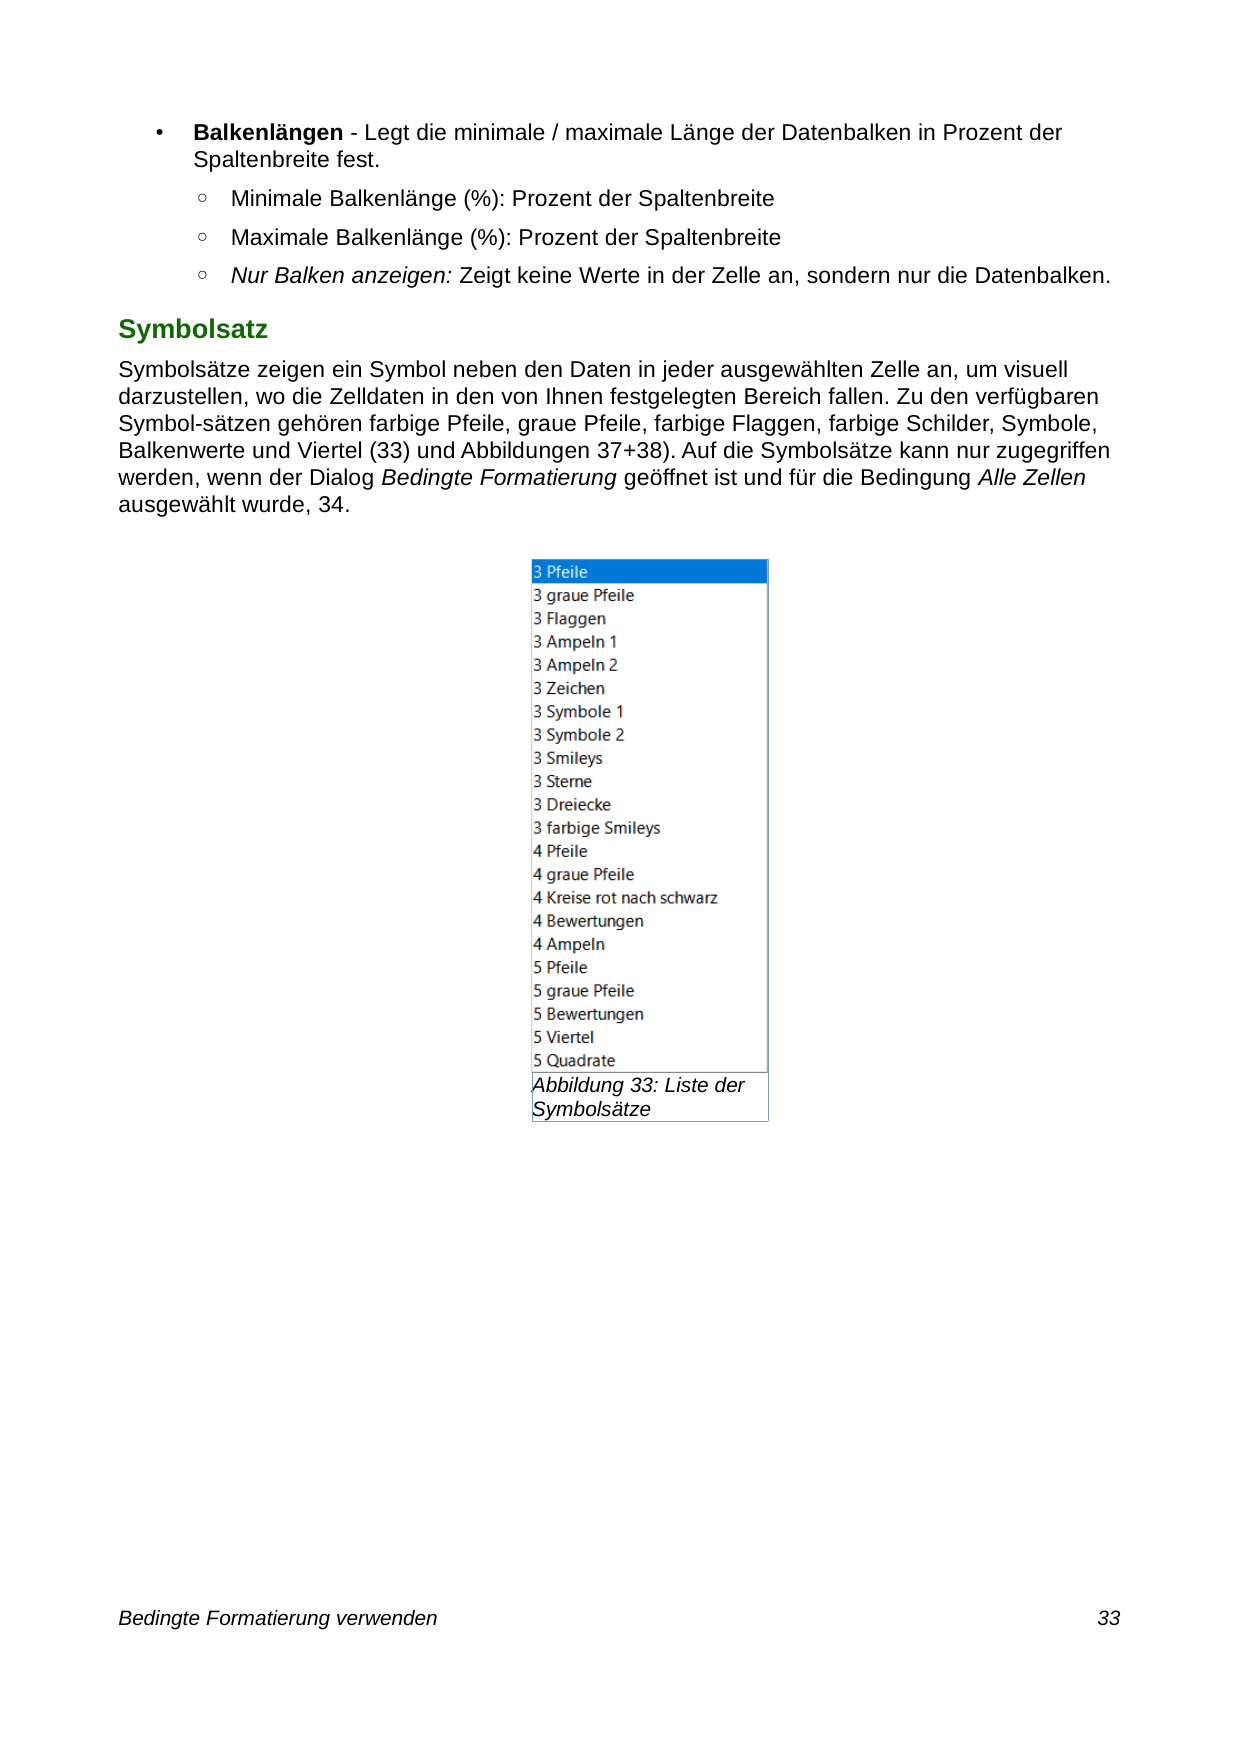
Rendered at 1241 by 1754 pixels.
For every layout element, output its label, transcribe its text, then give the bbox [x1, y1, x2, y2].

subtitle Symbolsatz [118, 312, 1122, 343]
picture [531, 559, 768, 1073]
text Abbildung 33: Liste der Symbolsätze [533, 1073, 768, 1121]
list Maximale Balkenlänge (%): Prozent der Spaltenbreite [193, 223, 1122, 250]
text Symbolsätze zeigen ein Symbol neben den Daten in jeder ausgewählten Zelle an, um visuell darzustellen, wo die Zelldaten in den von Ihnen festgelegten Bereich fallen. Zu den verfügbaren Symbol-sätzen gehören farbige Pfeile, graue Pfeile, farbige Flaggen, farbige Schilder, Symbole, Balkenwerte und Viertel (Abbildung 33) und Abbildungen 37+38). Auf die Symbolsätze kann nur zugegriffen werden, wenn der Dialog Bedingte Formatierung geöffnet ist und für die Bedingung Alle Zellen ausgewählt wurde, Abbildung 34. [118, 355, 1122, 518]
list Balkenlängen - Legt die minimale / maximale Länge der Datenbalken in Prozent der Spaltenbreite fest. [156, 118, 1122, 172]
list Nur Balken anzeigen: Zeigt keine Werte in der Zelle an, sondern nur die Datenbalken. [193, 262, 1122, 289]
list Minimale Balkenlänge (%): Prozent der Spaltenbreite [193, 184, 1122, 211]
